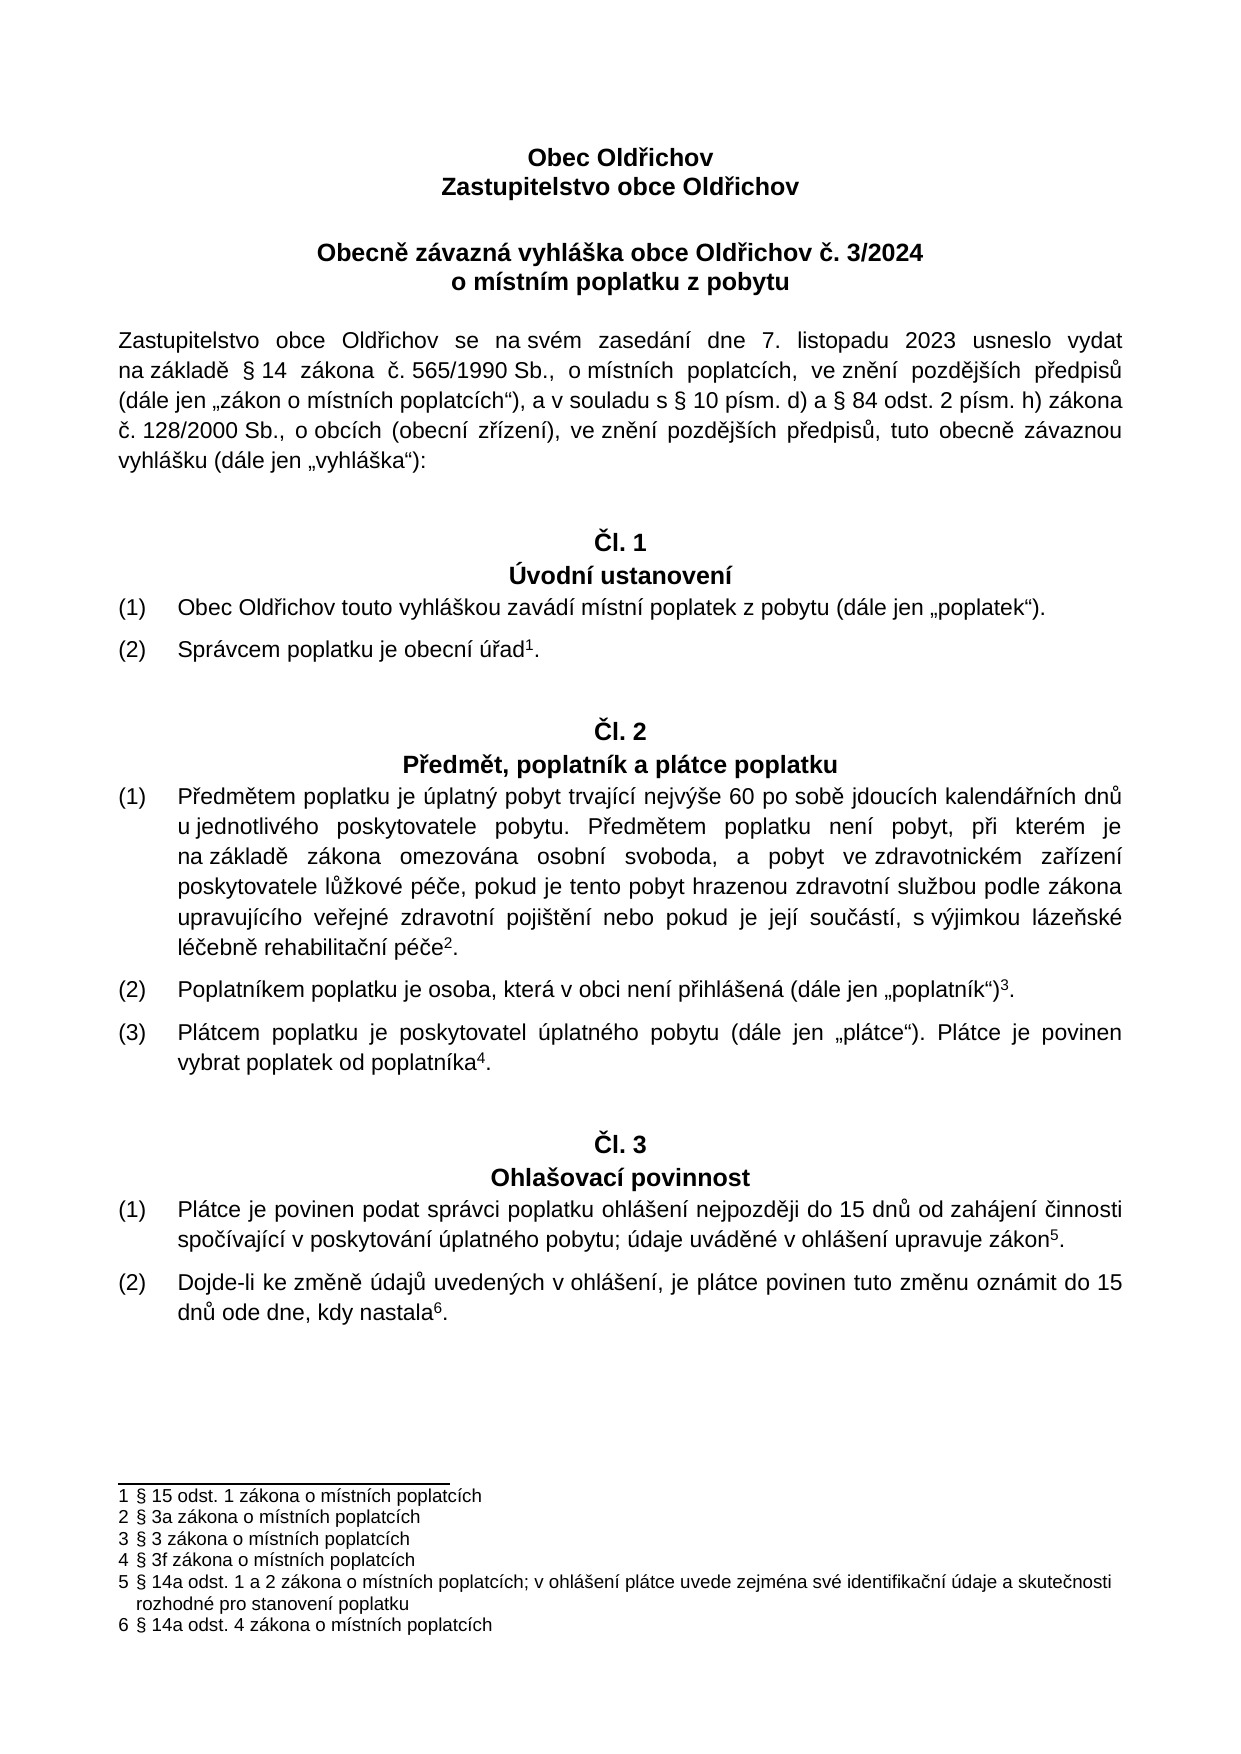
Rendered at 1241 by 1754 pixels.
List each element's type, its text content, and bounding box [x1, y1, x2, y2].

list Dojde-li ke změně údajů uvedených v ohlášení, je plátce povinen tuto změnu oznámit do 15 dnů ode dne, kdy nastala. [118, 1268, 1122, 1325]
list Předmětem poplatku je úplatný pobyt trvající nejvýše 60 po sobě jdoucích kalendářních dnů u jednotlivého poskytovatele pobytu. Předmětem poplatku není pobyt, při kterém je na základě zákona omezována osobní svoboda, a pobyt ve zdravotnickém zařízení poskytovatele lůžkové péče, pokud je tento pobyt hrazenou zdravotní službou podle zákona upravujícího veřejné zdravotní pojištění nebo pokud je její součástí, s výjimkou lázeňské léčebně rehabilitační péče. [118, 783, 1122, 960]
list § 14a odst. 1 a 2 zákona o místních poplatcích; v ohlášení plátce uvede zejména své identifikační údaje a skutečnosti rozhodné pro stanovení poplatku [118, 1571, 1122, 1614]
text Zastupitelstvo obce Oldřichov se na svém zasedání dne 7. listopadu 2023 usneslo vydat na základě § 14 zákona č. 565/1990 Sb., o místních poplatcích, ve znění pozdějších předpisů (dále jen „zákon o místních poplatcích“), a v souladu s § 10 písm. d) a § 84 odst. 2 písm. h) zákona č. 128/2000 Sb., o obcích (obecní zřízení), ve znění pozdějších předpisů, tuto obecně závaznou vyhlášku (dále jen „vyhláška“): [118, 327, 1122, 474]
list Poplatníkem poplatku je osoba, která v obci není přihlášená (dále jen „poplatník“). [118, 976, 1122, 1003]
list § 14a odst. 4 zákona o místních poplatcích [118, 1614, 1122, 1635]
subtitle Čl. 1 Úvodní ustanovení [118, 528, 1122, 589]
list Správcem poplatku je obecní úřad. [118, 636, 1122, 663]
list Plátce je povinen podat správci poplatku ohlášení nejpozději do 15 dnů od zahájení činnosti spočívající v poskytování úplatného pobytu; údaje uváděné v ohlášení upravuje zákon. [118, 1196, 1122, 1252]
list § 3f zákona o místních poplatcích [118, 1549, 1122, 1571]
text Obec Oldřichov Zastupitelstvo obce Oldřichov [118, 143, 1122, 201]
list § 15 odst. 1 zákona o místních poplatcích [118, 1484, 1122, 1506]
subtitle Obecně závazná vyhláška obce Oldřichov č. 3/2024 o místním poplatku z pobytu [118, 238, 1122, 295]
list § 3a zákona o místních poplatcích [118, 1506, 1122, 1528]
subtitle Čl. 2 Předmět, poplatník a plátce poplatku [118, 717, 1122, 778]
subtitle Čl. 3 Ohlašovací povinnost [118, 1129, 1122, 1191]
list § 3 zákona o místních poplatcích [118, 1528, 1122, 1549]
list Plátcem poplatku je poskytovatel úplatného pobytu (dále jen „plátce“). Plátce je povinen vybrat poplatek od poplatníka. [118, 1019, 1122, 1076]
list Obec Oldřichov touto vyhláškou zavádí místní poplatek z pobytu (dále jen „poplatek“). [118, 594, 1122, 620]
